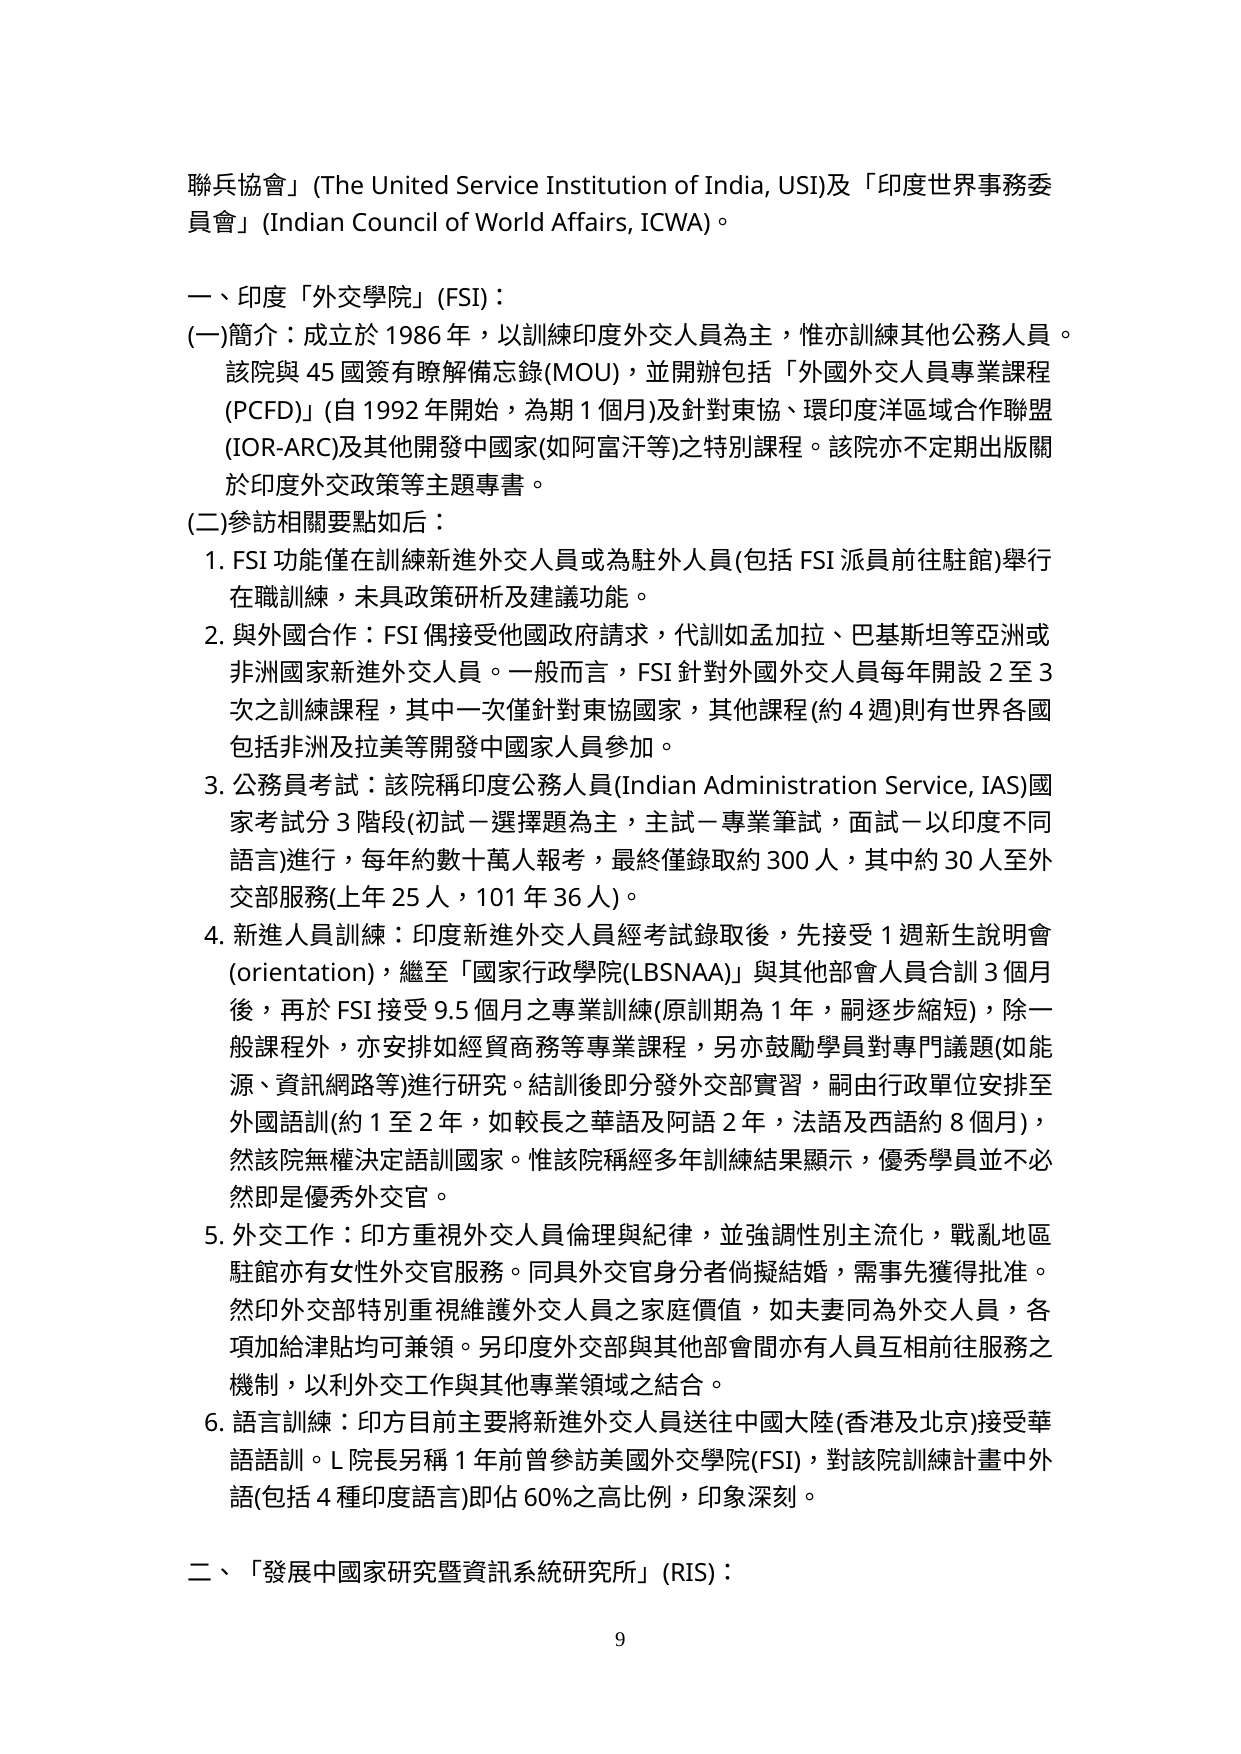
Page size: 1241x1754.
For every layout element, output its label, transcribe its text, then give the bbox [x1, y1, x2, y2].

text 3. 公務員考試：該院稱印度公務人員(Indian Administration Service, IAS)國家考試分3階段(初試－選擇題為主，主試－專業筆試，面試－以印度不同語言)進行，每年約數十萬人報考，最終僅錄取約300人，其中約30人至外交部服務(上年25人，101年36人)。 [204, 764, 1053, 914]
text 1. FSI功能僅在訓練新進外交人員或為駐外人員(包括FSI派員前往駐館)舉行在職訓練，未具政策研析及建議功能。 [204, 539, 1053, 614]
text 聯兵協會」(The United Service Institution of India, USI)及「印度世界事務委員會」(Indian Council of World Affairs, ICWA)。 [187, 164, 1053, 239]
text 一、印度「外交學院」(FSI)： [187, 277, 1053, 314]
text (一)簡介：成立於1986年，以訓練印度外交人員為主，惟亦訓練其他公務人員。該院與45國簽有瞭解備忘錄(MOU)，並開辦包括「外國外交人員專業課程(PCFD)」(自1992年開始，為期1個月)及針對東協、環印度洋區域合作聯盟(IOR-ARC)及其他開發中國家(如阿富汗等)之特別課程。該院亦不定期出版關於印度外交政策等主題專書。 [187, 314, 1053, 502]
text (二)參訪相關要點如后： [187, 502, 1053, 539]
text 2. 與外國合作：FSI偶接受他國政府請求，代訓如孟加拉、巴基斯坦等亞洲或非洲國家新進外交人員。一般而言，FSI針對外國外交人員每年開設2至3次之訓練課程，其中一次僅針對東協國家，其他課程(約4週)則有世界各國包括非洲及拉美等開發中國家人員參加。 [204, 614, 1053, 764]
text 5. 外交工作：印方重視外交人員倫理與紀律，並強調性別主流化，戰亂地區駐館亦有女性外交官服務。同具外交官身分者倘擬結婚，需事先獲得批准。然印外交部特別重視維護外交人員之家庭價值，如夫妻同為外交人員，各項加給津貼均可兼領。另印度外交部與其他部會間亦有人員互相前往服務之機制，以利外交工作與其他專業領域之結合。 [204, 1214, 1053, 1402]
text 二、「發展中國家研究暨資訊系統研究所」(RIS)： [187, 1552, 1053, 1589]
text 6. 語言訓練：印方目前主要將新進外交人員送往中國大陸(香港及北京)接受華語語訓。L院長另稱1年前曾參訪美國外交學院(FSI)，對該院訓練計畫中外語(包括4種印度語言)即佔60%之高比例，印象深刻。 [204, 1402, 1053, 1514]
text 4. 新進人員訓練：印度新進外交人員經考試錄取後，先接受1週新生說明會(orientation)，繼至「國家行政學院(LBSNAA)」與其他部會人員合訓3個月後，再於FSI接受9.5個月之專業訓練(原訓期為1年，嗣逐步縮短)，除一般課程外，亦安排如經貿商務等專業課程，另亦鼓勵學員對專門議題(如能源、資訊網路等)進行研究。結訓後即分發外交部實習，嗣由行政單位安排至外國語訓(約1至2年，如較長之華語及阿語2年，法語及西語約8個月)，然該院無權決定語訓國家。惟該院稱經多年訓練結果顯示，優秀學員並不必然即是優秀外交官。 [204, 914, 1053, 1214]
